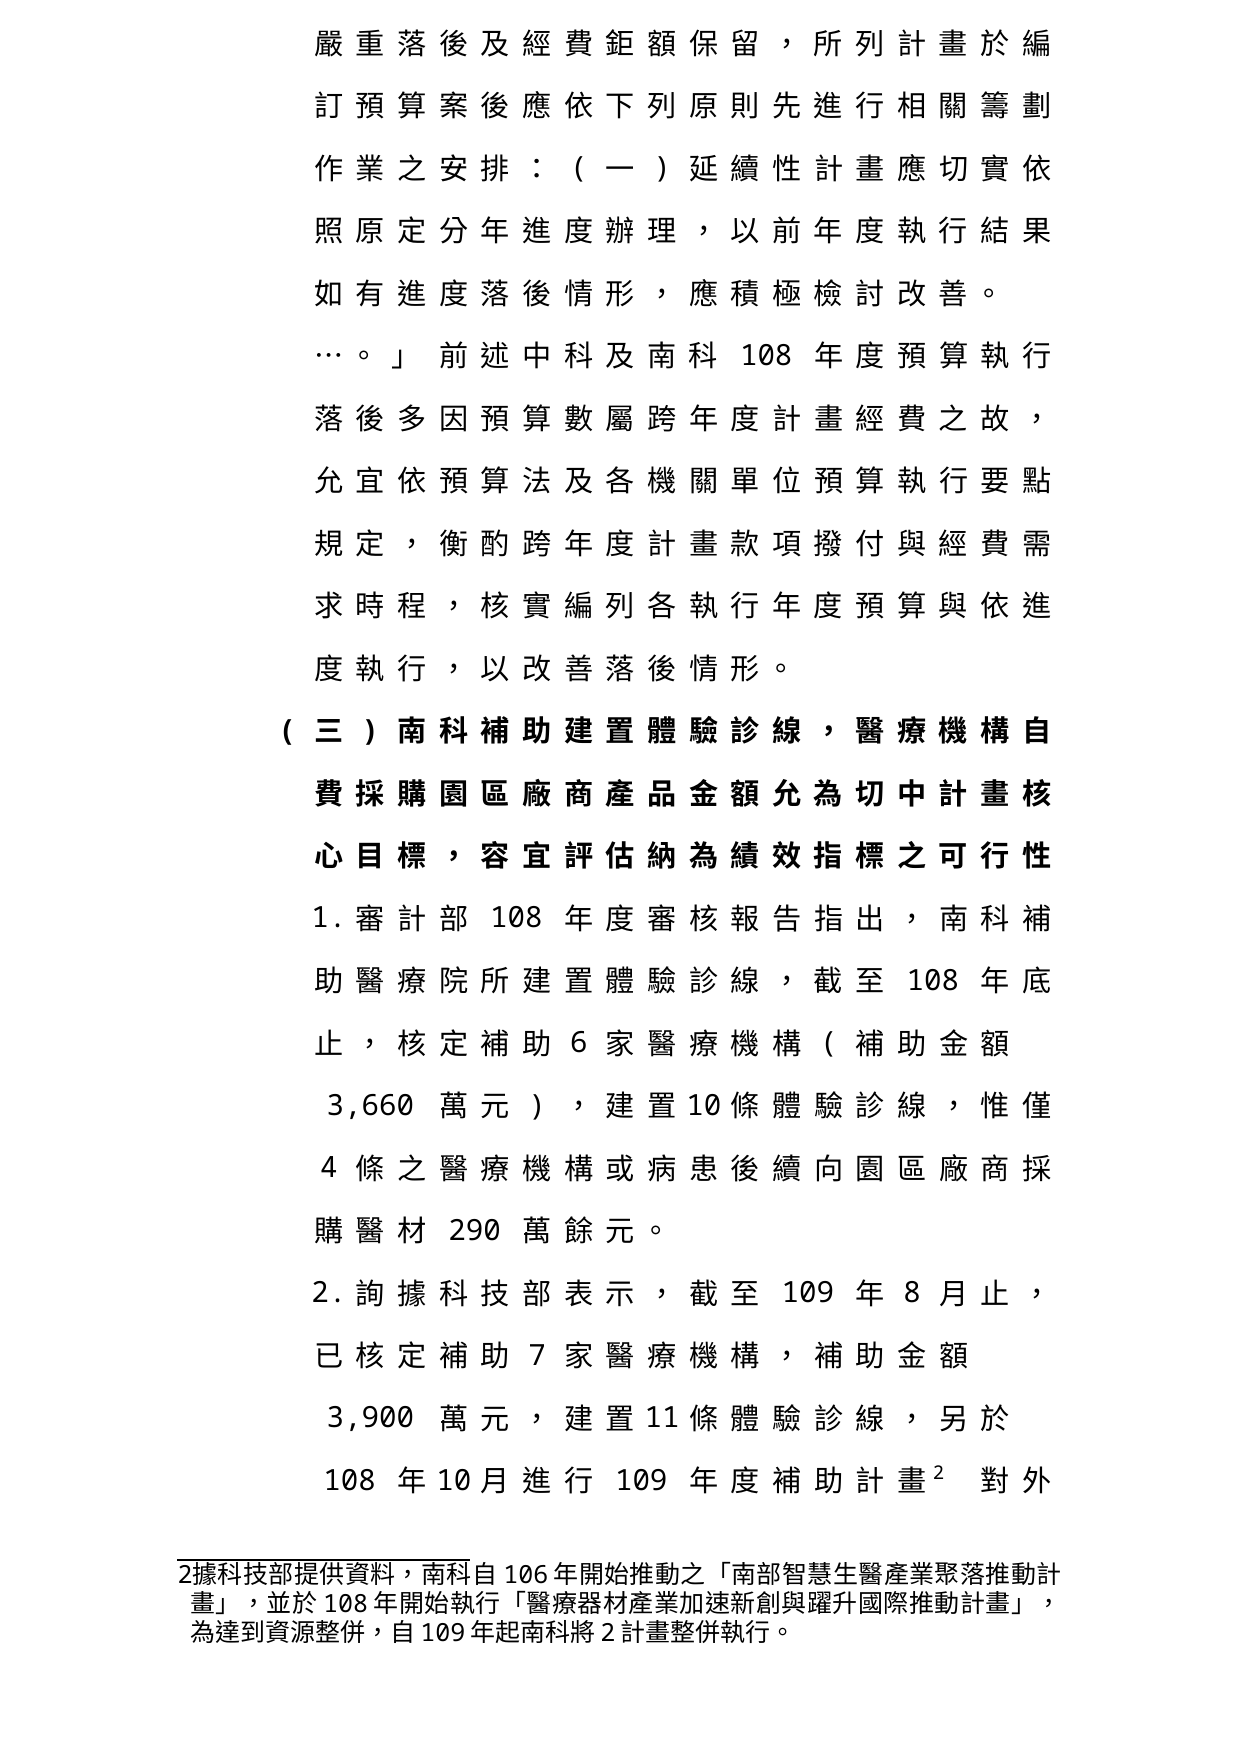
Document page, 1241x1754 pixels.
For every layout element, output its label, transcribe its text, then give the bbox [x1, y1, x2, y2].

text 據科技部提供資料，南科自106年開始推動之「南部智慧生醫產業聚落推動計畫」，並於108年開始執行「醫療器材產業加速新創與躍升國際推動計畫」，為達到資源整併，自109年起南科將2計畫整併執行。 [177, 1560, 1063, 1648]
text 嚴重落後及經費鉅額保留，所列計畫於編訂預算案後應依下列原則先進行相關籌劃作業之安排：(一)延續性計畫應切實依照原定分年進度辦理，以前年度執行結果如有進度落後情形，應積極檢討改善。…。」前述中科及南科108年度預算執行落後多因預算數屬跨年度計畫經費之故，允宜依預算法及各機關單位預算執行要點規定，衡酌跨年度計畫款項撥付與經費需求時程，核實編列各執行年度預算與依進度執行，以改善落後情形。 [271, 0, 1058, 687]
text 2.詢據科技部表示，截至109年8月止，已核定補助7家醫療機構，補助金額3,900萬元，建置11條體驗診線，另於108年10月進行109年度補助計畫對外徵求公告中已要求執行體驗診線計畫之醫療機構，應於計畫執行期間以自有經費採購園區廠商產品達補助款10%以上。 [271, 1250, 1058, 1500]
text 1.審計部108年度審核報告指出，南科補助醫療院所建置體驗診線，截至108年底止，核定補助6家醫療機構(補助金額3,660萬元)，建置10條體驗診線，惟僅4條之醫療機構或病患後續向園區廠商採購醫材290萬餘元。 [271, 875, 1058, 1250]
text (三)南科補助建置體驗診線，醫療機構自費採購園區廠商產品金額允為切中計畫核心目標，容宜評估納為績效指標之可行性 [242, 687, 1058, 875]
